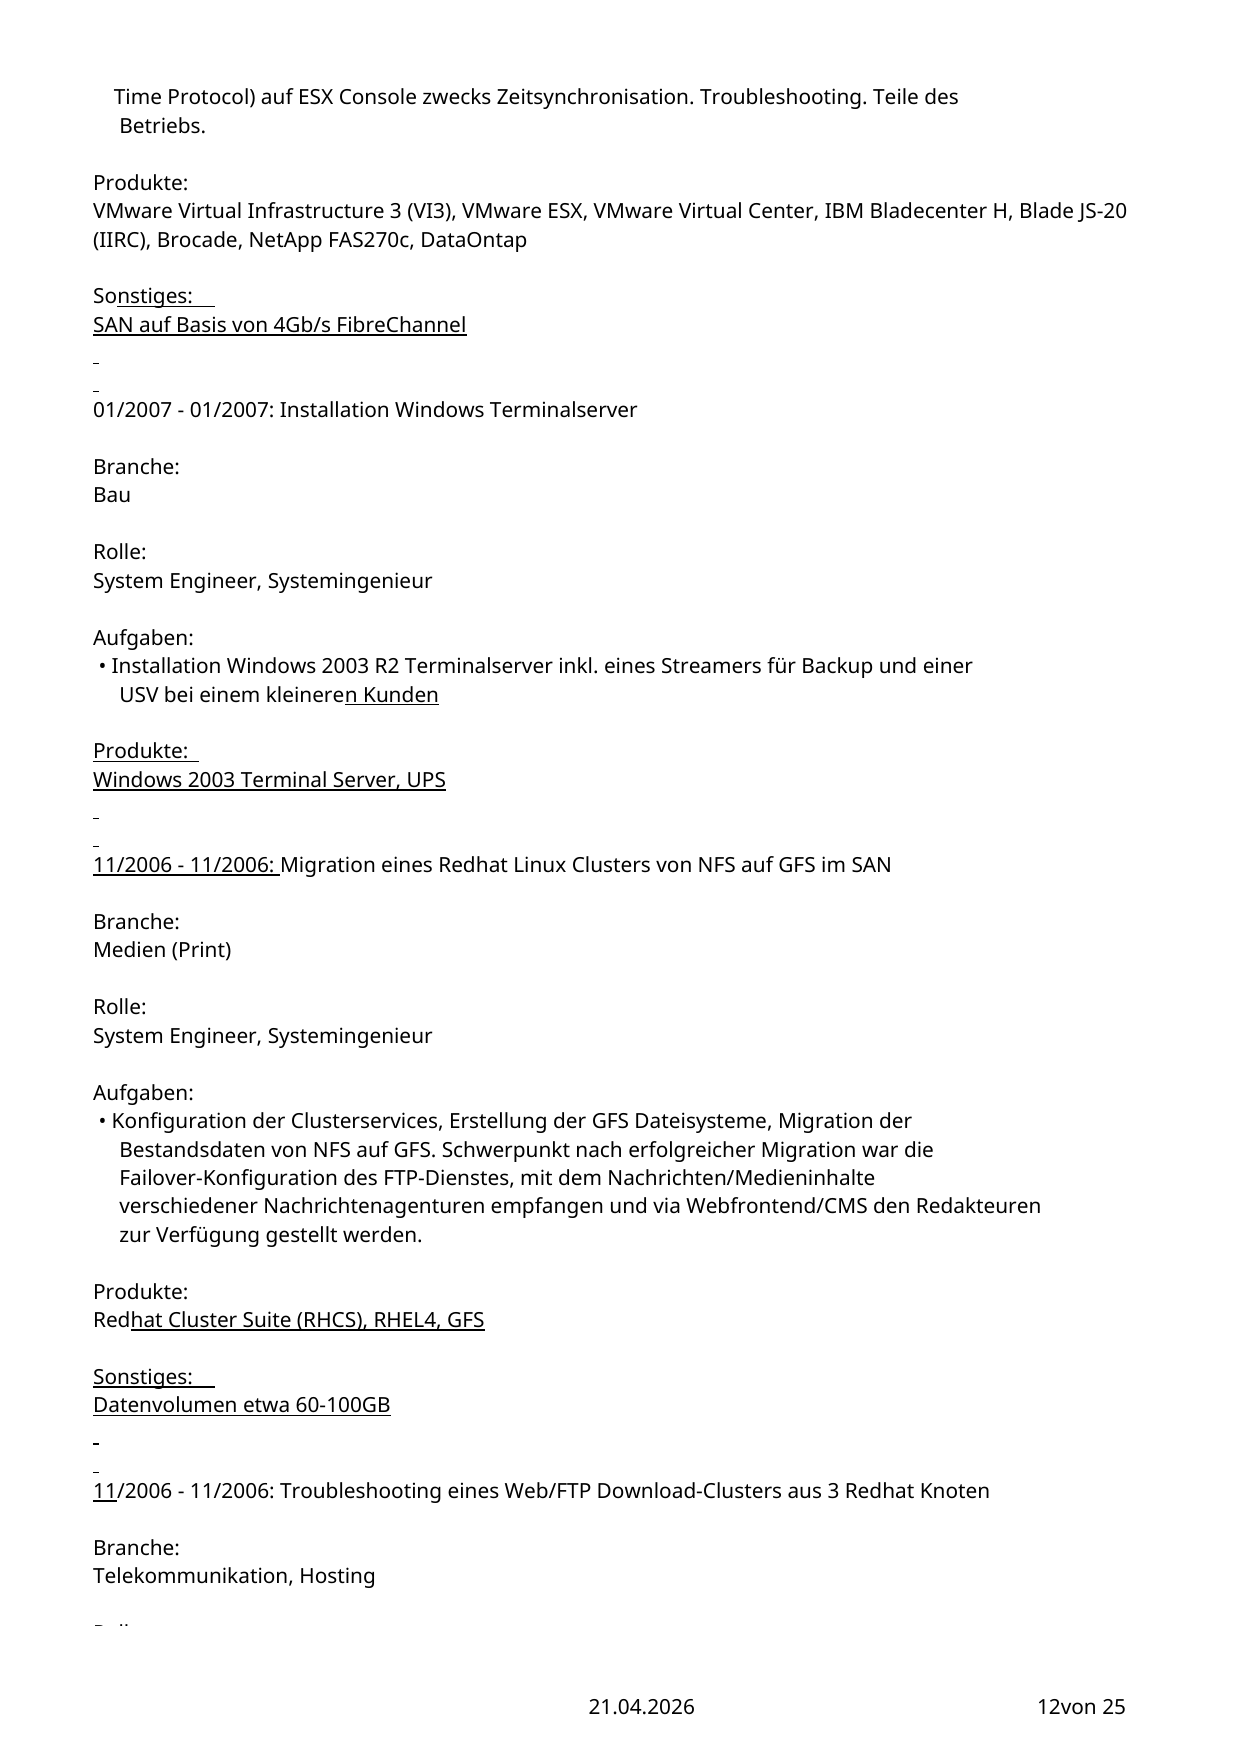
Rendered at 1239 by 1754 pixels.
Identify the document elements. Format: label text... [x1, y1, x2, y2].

table_header von 25 [1061, 1659, 1156, 1721]
table_cell [1156, 1626, 1239, 1659]
table_header [83, 0, 566, 82]
table_cell [0, 1659, 82, 1721]
table_cell [566, 1626, 1156, 1659]
table_cell [83, 1626, 566, 1659]
table_cell Time Protocol) auf ESX Console zwecks Zeitsynchronisation. Troubleshooting. Teile des Betriebs. Produkte: VMware Virtual Infrastructure 3 (VI3), VMware ESX, VMware Virtual Center, IBM Bladecenter H, Blade JS-20 (IIRC), Brocade, NetApp FAS270c, DataOntap Sonstiges: SAN auf Basis von 4Gb/s FibreChannel 01/2007 - 01/2007: Installation Windows Terminalserver Branche: Bau Rolle: System Engineer, Systemingenieur Aufgaben: • Installation Windows 2003 R2 Terminalserver inkl. eines Streamers für Backup und einer USV bei einem kleineren Kunden Produkte: Windows 2003 Terminal Server, UPS 11/2006 - 11/2006: Migration eines Redhat Linux Clusters von NFS auf GFS im SAN Branche: Medien (Print) Rolle: System Engineer, Systemingenieur Aufgaben: • Konfiguration der Clusterservices, Erstellung der GFS Dateisysteme, Migration der Bestandsdaten von NFS auf GFS. Schwerpunkt nach erfolgreicher Migration war die Failover-Konfiguration des FTP-Dienstes, mit dem Nachrichten/Medieninhalte verschiedener Nachrichtenagenturen empfangen und via Webfrontend/CMS den Redakteuren zur Verfügung gestellt werden. Produkte: Redhat Cluster Suite (RHCS), RHEL4, GFS Sonstiges: Datenvolumen etwa 60-100GB 11/2006 - 11/2006: Troubleshooting eines Web/FTP Download-Clusters aus 3 Redhat Knoten Branche: Telekommunikation, Hosting Rolle: System Engineer, Systemingenieur Aufgaben: • Troubleshooting der Fencing-Konfiguration eines Web/FTP-Server Clusters diverser deutscher Computermagazine zum Thema PC-Gaming [83, 83, 1156, 1626]
table_header 21.04.2026 [569, 1659, 714, 1721]
table_header 12 [957, 1659, 1061, 1721]
table_cell [0, 83, 82, 1626]
table_header [0, 0, 82, 82]
table_header [1156, 0, 1239, 82]
table_cell [0, 1626, 82, 1659]
table_cell [83, 1659, 566, 1721]
table_cell [1156, 83, 1239, 1626]
table_header [714, 1659, 957, 1721]
table_header [566, 0, 1156, 82]
table_cell [1156, 1659, 1239, 1721]
